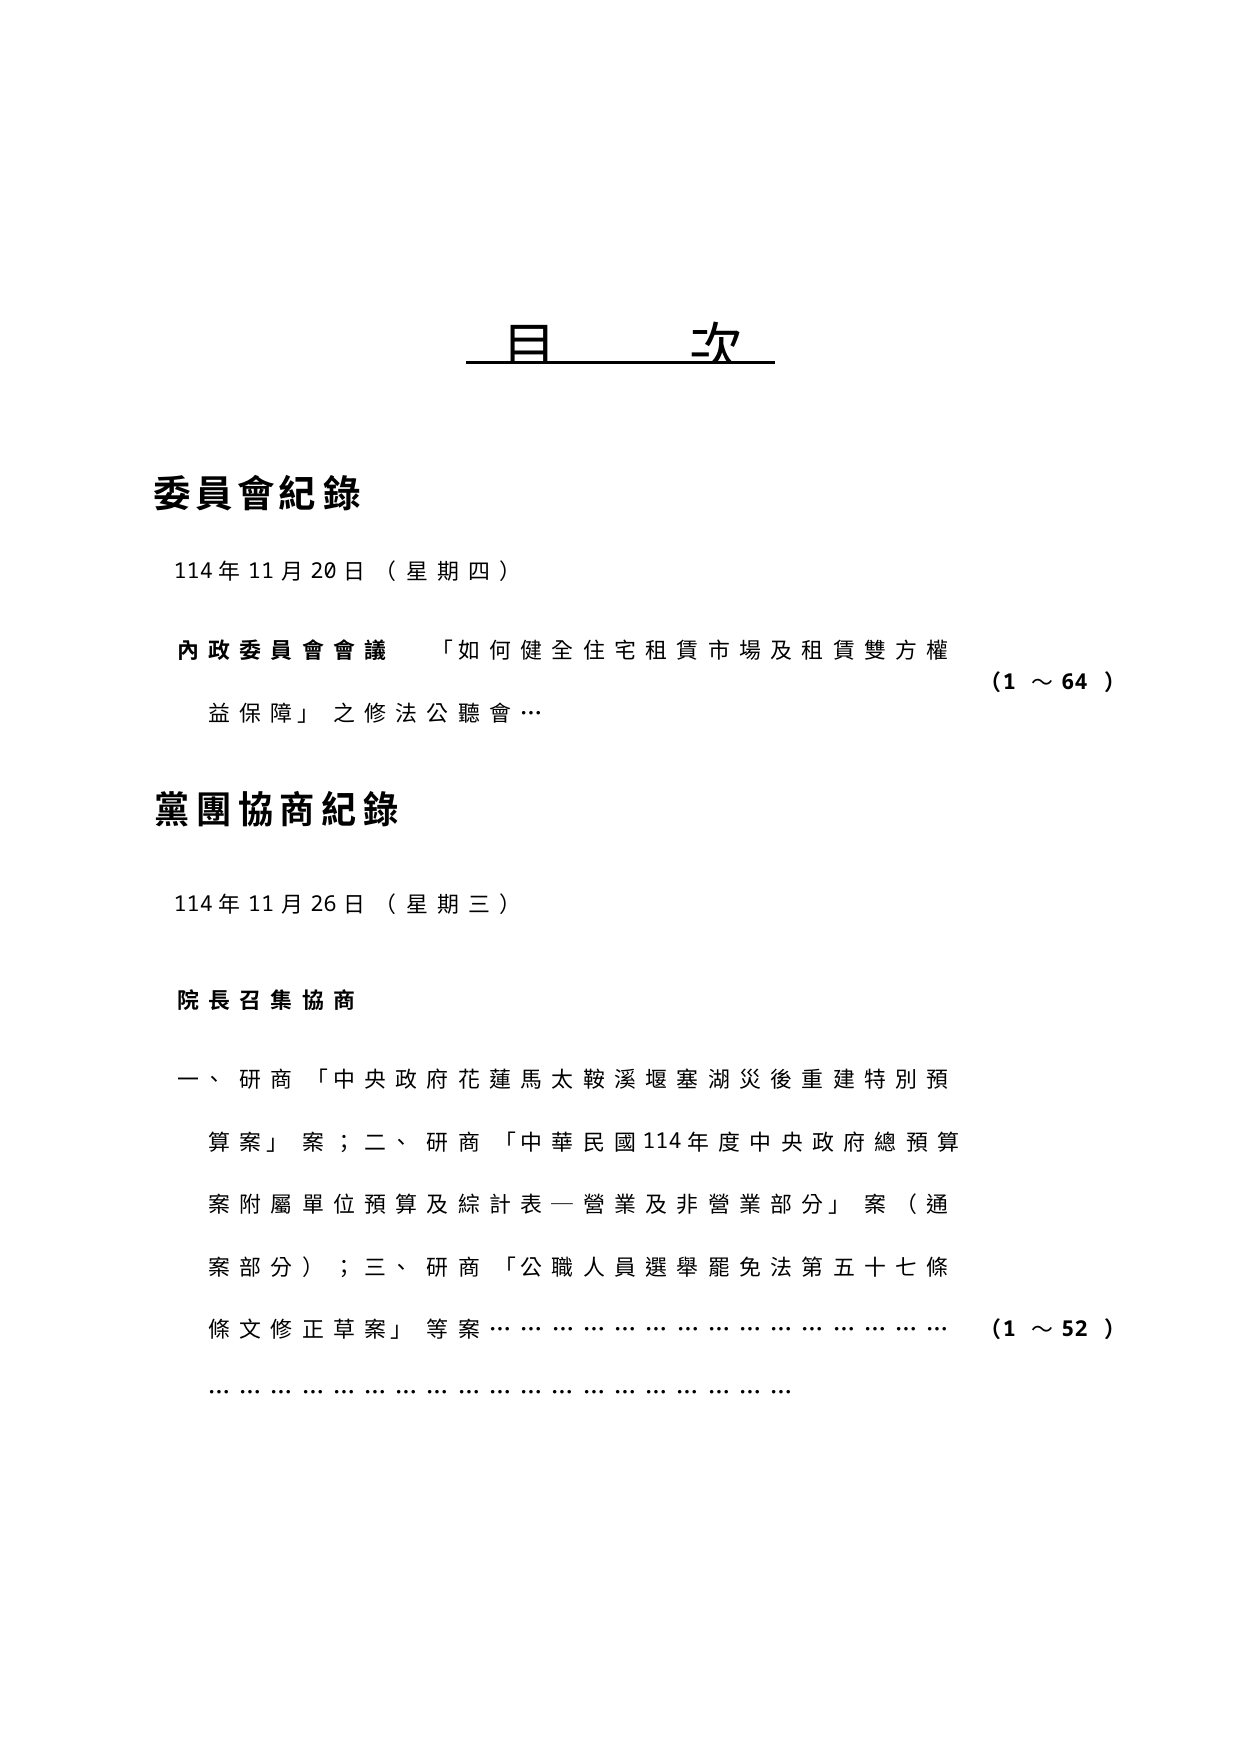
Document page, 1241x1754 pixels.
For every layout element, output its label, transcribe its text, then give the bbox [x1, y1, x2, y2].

table_cell ） [1091, 1047, 1108, 1422]
table_cell ～ [1023, 1047, 1053, 1422]
table_header 目 次 [466, 281, 774, 361]
table_cell 1 [986, 1047, 1023, 1422]
table_cell 一、研商「中央政府花蓮馬太鞍溪堰塞湖災後重建特別預算案」案；二、研商「中華民國114年度中央政府總預算案附屬單位預算及綜計表─營業及非營業部分」案（通案部分）；三、研商「公職人員選舉罷免法第五十七條條文修正草案」等案………………………………………………………………………………………… [150, 1047, 967, 1422]
table_cell 內政委員會會議 「如何健全住宅租賃市場及租賃雙方權益保障」之修法公聽會… [150, 618, 967, 743]
table_cell 黨團協商紀錄 [150, 743, 1108, 855]
table_cell （ [967, 618, 986, 743]
table_cell （ [967, 1047, 986, 1422]
table_header 委員會紀錄 114年11月20日（星期四） [150, 443, 1108, 618]
table_cell ～ [1023, 618, 1053, 743]
table_cell 64 [1053, 618, 1091, 743]
table_cell 1 [986, 618, 1023, 743]
table_cell 114年11月26日（星期三） [150, 855, 1108, 951]
table_cell ） [1091, 618, 1108, 743]
table_cell 院長召集協商 [150, 951, 1108, 1047]
table_cell 52 [1053, 1047, 1091, 1422]
